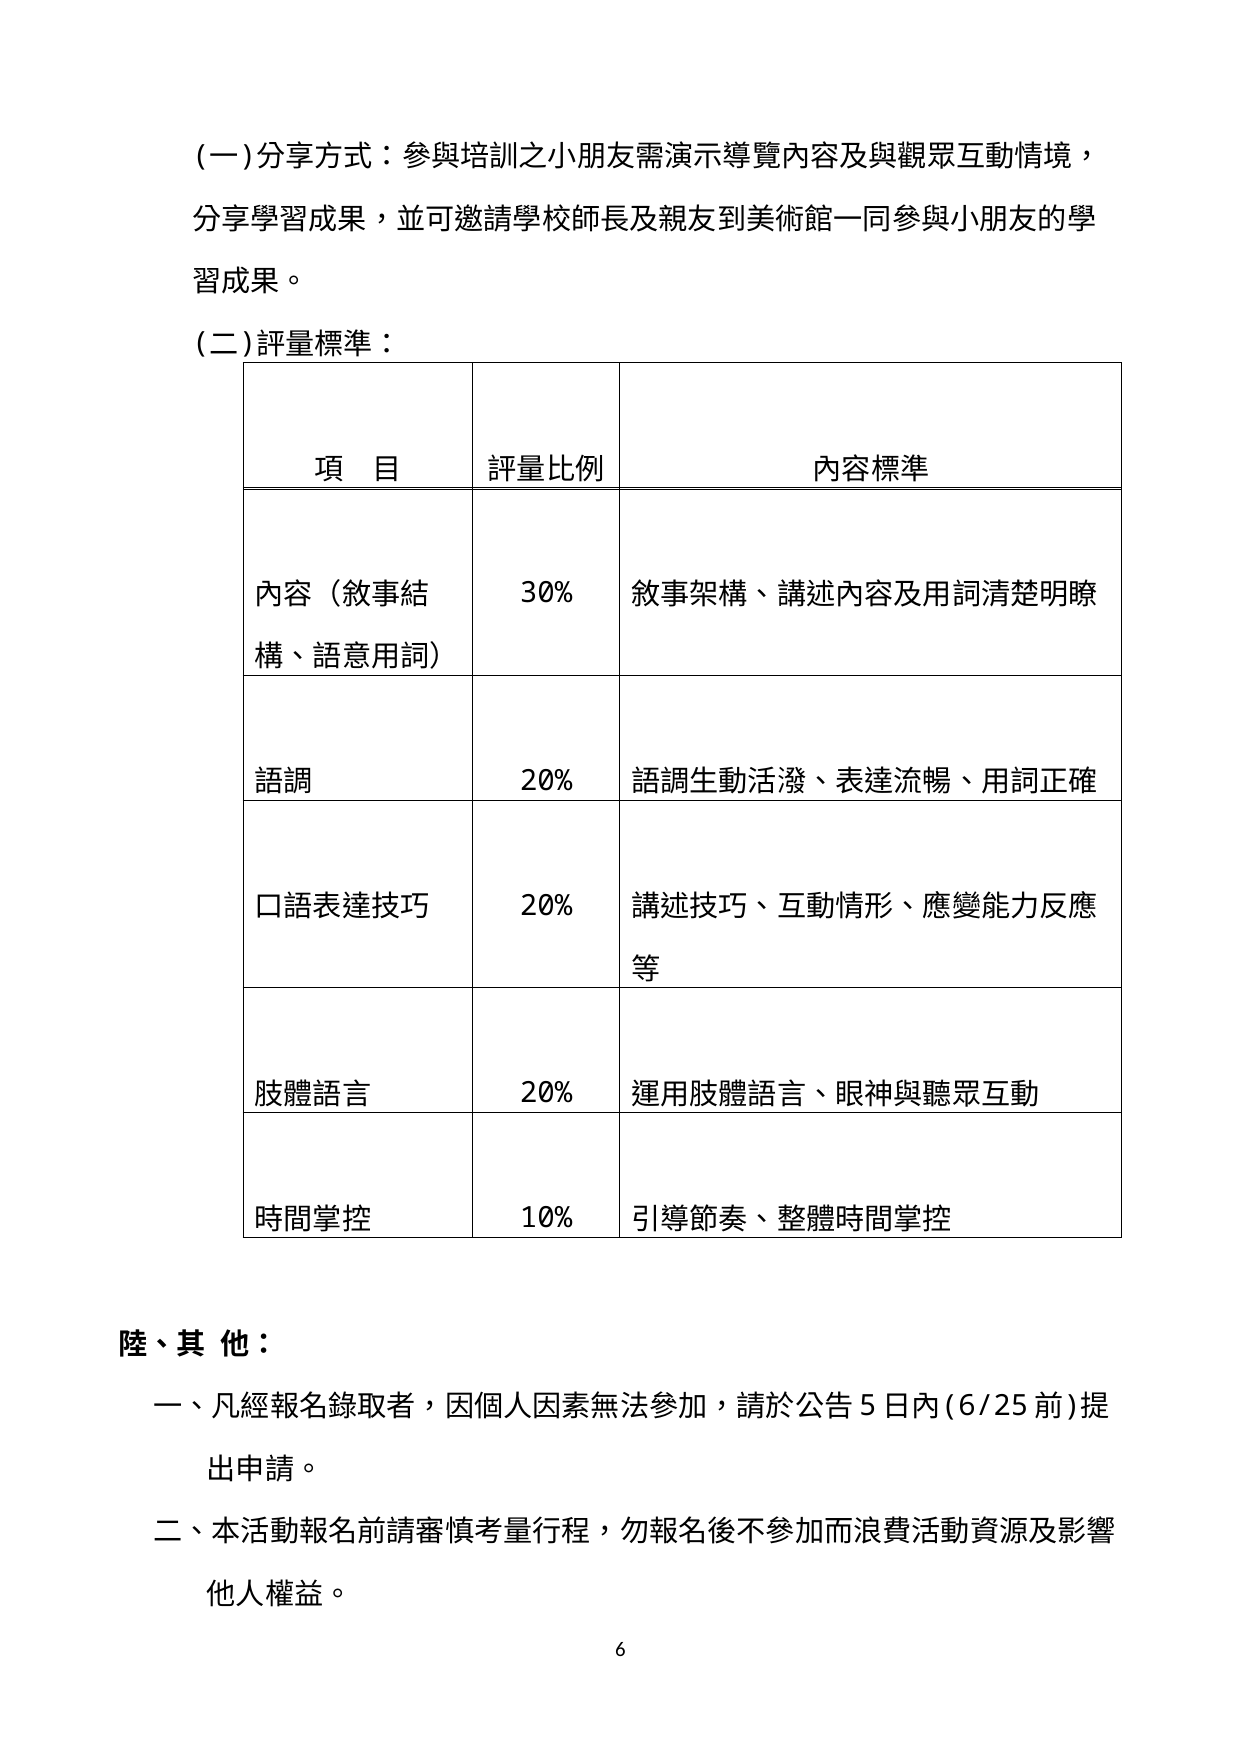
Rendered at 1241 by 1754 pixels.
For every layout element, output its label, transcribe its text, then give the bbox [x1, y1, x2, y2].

table_cell 語調 [244, 676, 472, 800]
table_header 項 目 [244, 363, 472, 487]
table_header 內容標準 [620, 363, 1121, 487]
table_cell 講述技巧、互動情形、應變能力反應等 [620, 801, 1121, 987]
text 二、本活動報名前請審慎考量行程，勿報名後不參加而浪費活動資源及影響他人權益。 [118, 1487, 1122, 1612]
table_cell 敘事架構、講述內容及用詞清楚明瞭 [620, 490, 1121, 675]
table_cell 20% [473, 676, 619, 800]
table_cell 內容（敘事結構、語意用詞） [244, 490, 472, 675]
table_cell 10% [473, 1113, 619, 1237]
table_cell 20% [473, 988, 619, 1112]
table_cell 30% [473, 490, 619, 675]
table_cell 時間掌控 [244, 1113, 472, 1237]
text 陸、其 他： [118, 1300, 1122, 1362]
text (二)評量標準： [192, 300, 1122, 362]
table_cell 運用肢體語言、眼神與聽眾互動 [620, 988, 1121, 1112]
table_cell 20% [473, 801, 619, 987]
table_cell 口語表達技巧 [244, 801, 472, 987]
text (一)分享方式：參與培訓之小朋友需演示導覽內容及與觀眾互動情境，分享學習成果，並可邀請學校師長及親友到美術館一同參與小朋友的學習成果。 [192, 112, 1122, 300]
table_cell 引導節奏、整體時間掌控 [620, 1113, 1121, 1237]
text 一、凡經報名錄取者，因個人因素無法參加，請於公告5日內(6/25前)提出申請。 [118, 1362, 1122, 1487]
table_cell 語調生動活潑、表達流暢、用詞正確 [620, 676, 1121, 800]
table_header 評量比例 [473, 363, 619, 487]
table_cell 肢體語言 [244, 988, 472, 1112]
